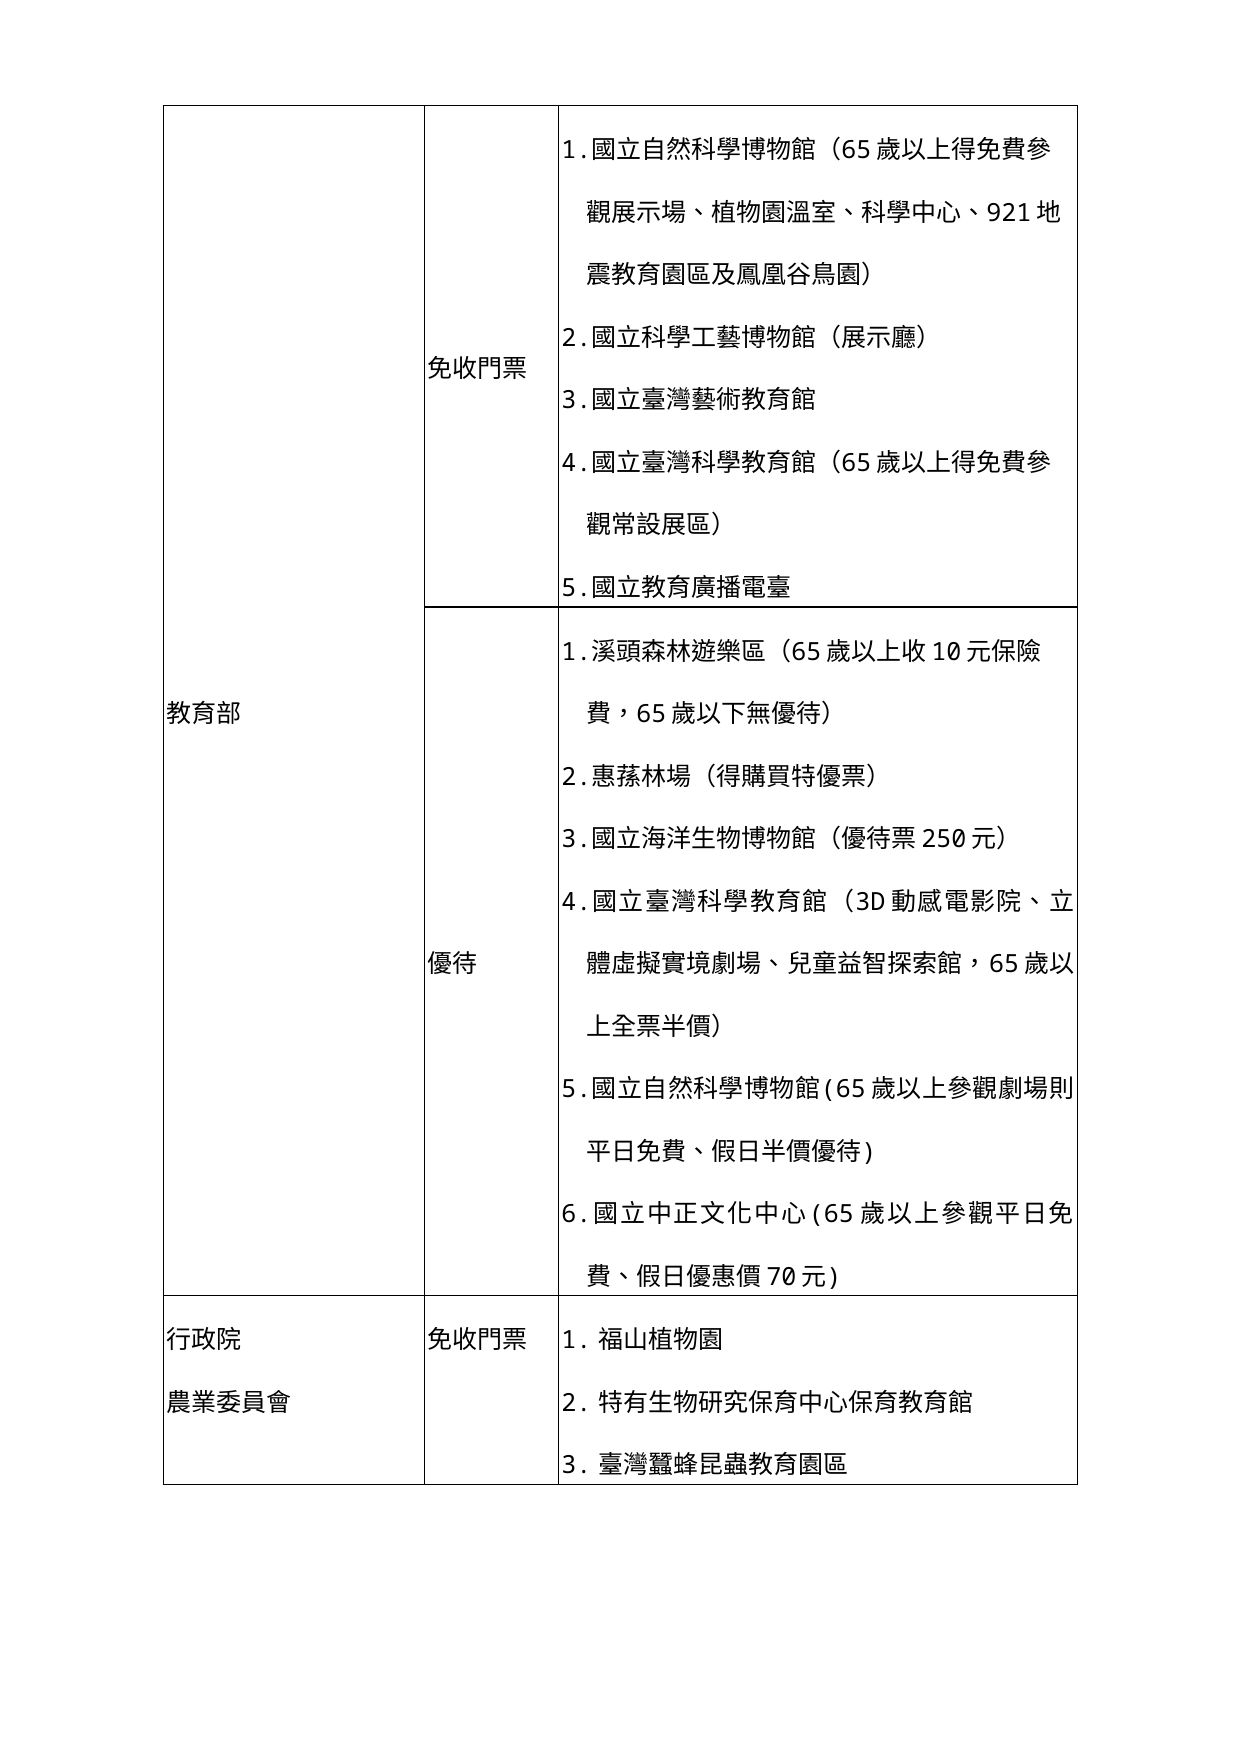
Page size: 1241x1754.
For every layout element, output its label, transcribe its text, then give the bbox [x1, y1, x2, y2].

table_cell 教育部 [164, 106, 424, 1295]
table_cell 1.溪頭森林遊樂區（65歲以上收10元保險費，65歲以下無優待） 2.惠蓀林場（得購買特優票） 3.國立海洋生物博物館（優待票250元） 4.國立臺灣科學教育館（3D動感電影院、立體虛擬實境劇場、兒童益智探索館，65歲以上全票半價） 5.國立自然科學博物館(65歲以上參觀劇場則平日免費、假日半價優待) 6.國立中正文化中心(65歲以上參觀平日免費、假日優惠價70元) [559, 608, 1077, 1295]
table_cell 行政院 農業委員會 [164, 1296, 424, 1483]
table_cell 福山植物園 特有生物研究保育中心保育教育館 臺灣蠶蜂昆蟲教育園區 [559, 1296, 1077, 1483]
table_cell 免收門票 [425, 106, 558, 606]
table_cell 1.國立自然科學博物館（65歲以上得免費參觀展示場、植物園溫室、科學中心、921地震教育園區及鳳凰谷鳥園） 2.國立科學工藝博物館（展示廳） 3.國立臺灣藝術教育館 4.國立臺灣科學教育館（65歲以上得免費參觀常設展區） 5.國立教育廣播電臺 [559, 106, 1077, 606]
table_cell 優待 [425, 608, 558, 1295]
table_cell 免收門票 [425, 1296, 558, 1483]
